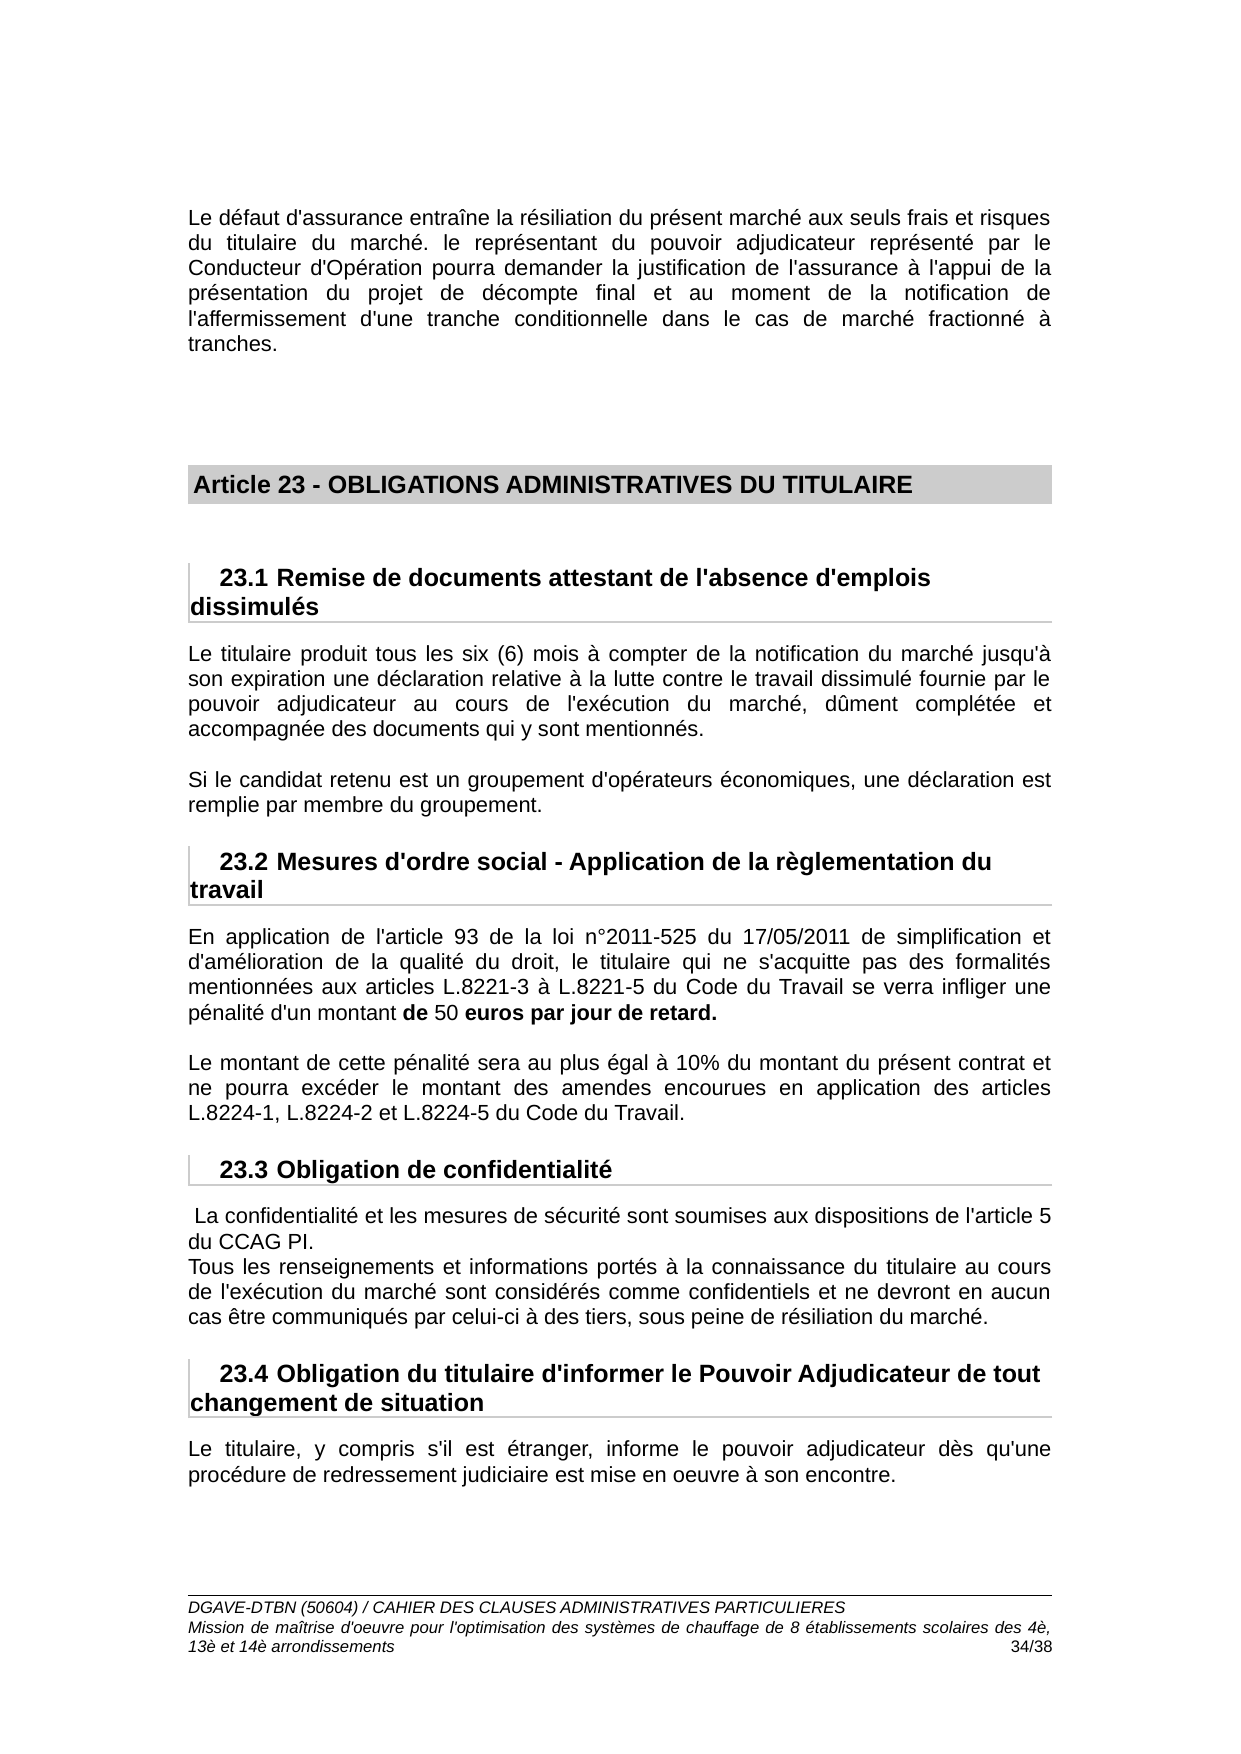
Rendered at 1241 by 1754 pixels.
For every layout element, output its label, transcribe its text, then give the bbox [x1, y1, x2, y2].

text La confidentialité et les mesures de sécurité sont soumises aux dispositions de l'article 5 du CCAG PI. [188, 1203, 1052, 1254]
subtitle Obligation du titulaire d'informer le Pouvoir Adjudicateur de tout changement de situation [190, 1359, 1052, 1416]
text Si le candidat retenu est un groupement d'opérateurs économiques, une déclaration est remplie par membre du groupement. [188, 767, 1052, 817]
text Le montant de cette pénalité sera au plus égal à 10% du montant du présent contrat et ne pourra excéder le montant des amendes encourues en application des articles L.8224-1, L.8224-2 et L.8224-5 du Code du Travail. [188, 1050, 1052, 1125]
subtitle Mesures d'ordre social - Application de la règlementation du travail [190, 846, 1052, 904]
text Le défaut d'assurance entraîne la résiliation du présent marché aux seuls frais et risques du titulaire du marché. le représentant du pouvoir adjudicateur représenté par le Conducteur d'Opération pourra demander la justification de l'assurance à l'appui de la présentation du projet de décompte final et au moment de la notification de l'affermissement d'une tranche conditionnelle dans le cas de marché fractionné à tranches. [188, 204, 1052, 356]
text Le titulaire produit tous les six (6) mois à compter de la notification du marché jusqu'à son expiration une déclaration relative à la lutte contre le travail dissimulé fournie par le pouvoir adjudicateur au cours de l'exécution du marché, dûment complétée et accompagnée des documents qui y sont mentionnés. [188, 641, 1052, 741]
text Tous les renseignements et informations portés à la connaissance du titulaire au cours de l'exécution du marché sont considérés comme confidentiels et ne devront en aucun cas être communiqués par celui-ci à des tiers, sous peine de résiliation du marché. [188, 1254, 1052, 1329]
subtitle OBLIGATIONS ADMINISTRATIVES DU TITULAIRE [190, 468, 1050, 502]
subtitle Obligation de confidentialité [190, 1155, 1052, 1184]
subtitle Remise de documents attestant de l'absence d'emplois dissimulés [190, 563, 1052, 621]
text En application de l'article 93 de la loi n°2011-525 du 17/05/2011 de simplification et d'amélioration de la qualité du droit, le titulaire qui ne s'acquitte pas des formalités mentionnées aux articles L.8221-3 à L.8221-5 du Code du Travail se verra infliger une pénalité d'un montant de 50 euros par jour de retard. [188, 924, 1052, 1024]
text Le titulaire, y compris s'il est étranger, informe le pouvoir adjudicateur dès qu'une procédure de redressement judiciaire est mise en oeuvre à son encontre. [188, 1436, 1052, 1487]
